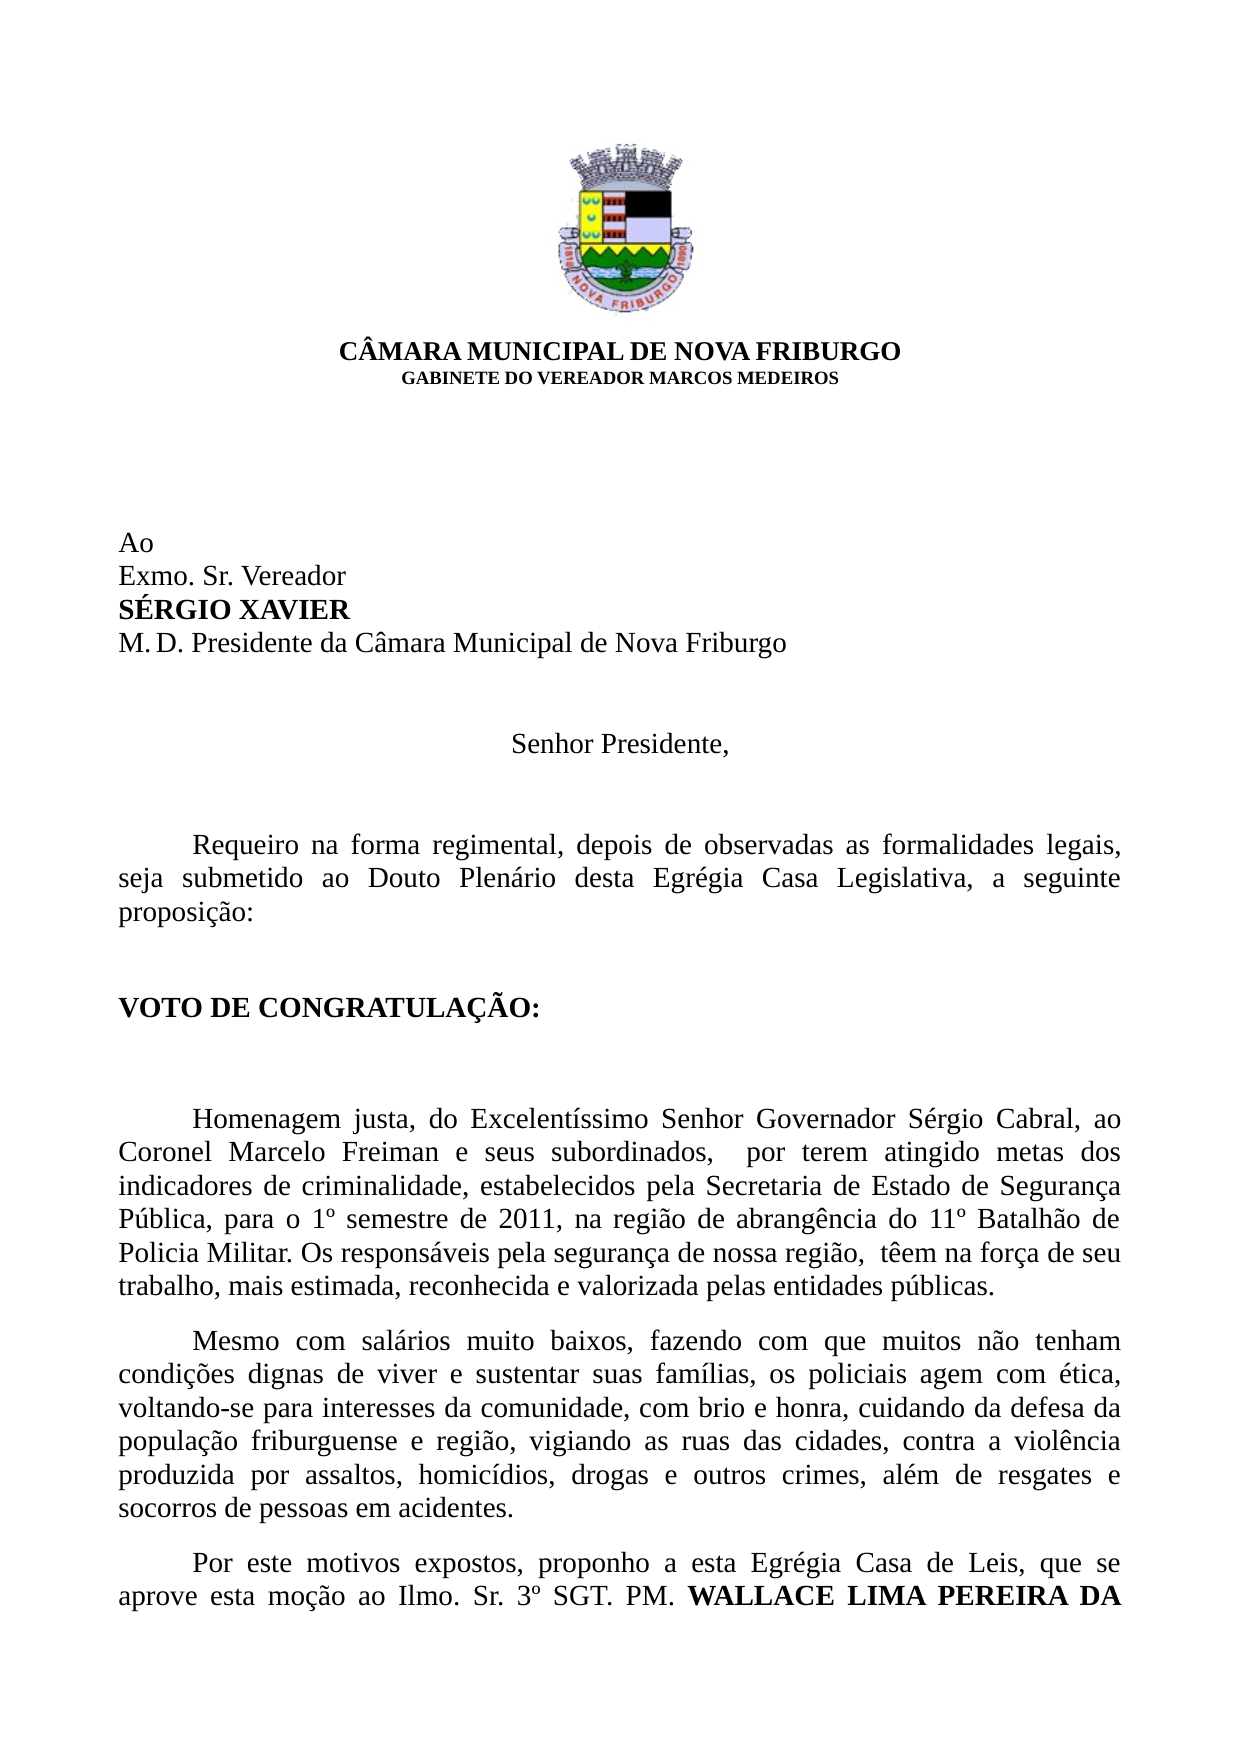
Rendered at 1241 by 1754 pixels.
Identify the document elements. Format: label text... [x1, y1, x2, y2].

text Ao [118, 525, 1122, 558]
text Mesmo com salários muito baixos, fazendo com que muitos não tenham condições dignas de viver e sustentar suas famílias, os policiais agem com ética, voltando-se para interesses da comunidade, com brio e honra, cuidando da defesa da população friburguense e região, vigiando as ruas das cidades, contra a violência produzida por assaltos, homicídios, drogas e outros crimes, além de resgates e socorros de pessoas em acidentes. [118, 1323, 1122, 1524]
text GABINETE DO VEREADOR MARCOS MEDEIROS [118, 367, 1122, 388]
text CÂMARA MUNICIPAL DE NOVA FRIBURGO [118, 335, 1122, 367]
list D. Presidente da Câmara Municipal de Nova Friburgo [118, 626, 1122, 659]
text SÉRGIO XAVIER [118, 592, 1122, 626]
text Homenagem justa, do Excelentíssimo Senhor Governador Sérgio Cabral, ao Coronel Marcelo Freiman e seus subordinados, por terem atingido metas dos indicadores de criminalidade, estabelecidos pela Secretaria de Estado de Segurança Pública, para o 1º semestre de 2011, na região de abrangência do 11º Batalhão de Policia Militar. Os responsáveis pela segurança de nossa região, têem na força de seu trabalho, mais estimada, reconhecida e valorizada pelas entidades públicas. [118, 1101, 1122, 1302]
text Senhor Presidente, [118, 726, 1122, 760]
text Por este motivos expostos, proponho a esta Egrégia Casa de Leis, que se aprove esta moção ao Ilmo. Sr. 3º SGT. PM. WALLACE LIMA PEREIRA DA [118, 1545, 1122, 1612]
text VOTO DE CONGRATULAÇÃO: [118, 990, 1122, 1023]
text Requeiro na forma regimental, depois de observadas as formalidades legais, seja submetido ao Douto Plenário desta Egrégia Casa Legislativa, a seguinte proposição: [118, 827, 1122, 927]
text Exmo. Sr. Vereador [118, 558, 1122, 592]
picture [537, 127, 703, 327]
